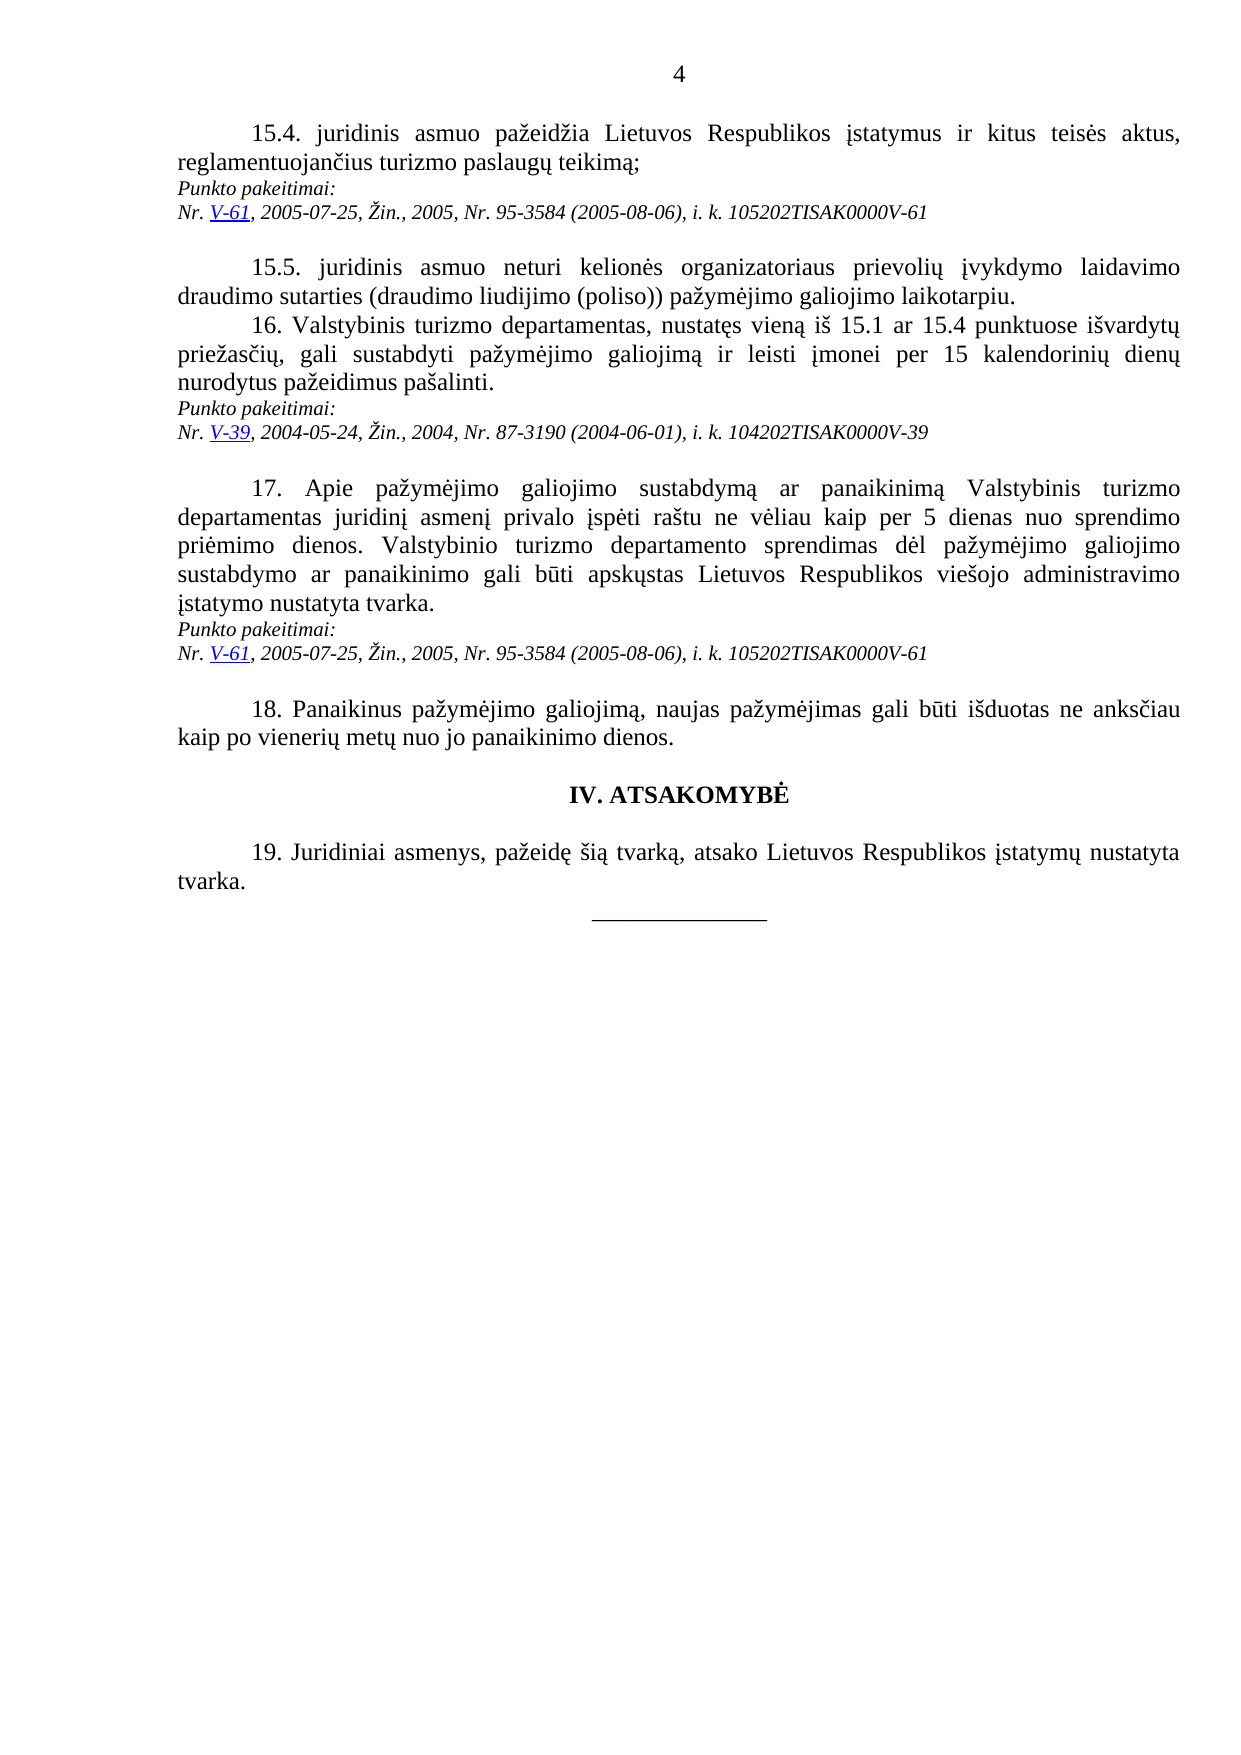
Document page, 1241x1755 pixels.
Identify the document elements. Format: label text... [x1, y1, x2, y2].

text IV. ATSAKOMYBĖ [177, 780, 1181, 809]
text Punkto pakeitimai: [177, 176, 1181, 200]
text Punkto pakeitimai: [177, 617, 1181, 641]
text Nr. V-61, 2005-07-25, Žin., 2005, Nr. 95-3584 (2005-08-06), i. k. 105202TISAK0000V-61 [177, 200, 1181, 224]
text 16. Valstybinis turizmo departamentas, nustatęs vieną iš 15.1 ar 15.4 punktuose išvardytų priežasčių, gali sustabdyti pažymėjimo galiojimą ir leisti įmonei per 15 kalendorinių dienų nurodytus pažeidimus pašalinti. [177, 310, 1181, 396]
text 17. Apie pažymėjimo galiojimo sustabdymą ar panaikinimą Valstybinis turizmo departamentas juridinį asmenį privalo įspėti raštu ne vėliau kaip per 5 dienas nuo sprendimo priėmimo dienos. Valstybinio turizmo departamento sprendimas dėl pažymėjimo galiojimo sustabdymo ar panaikinimo gali būti apskųstas Lietuvos Respublikos viešojo administravimo įstatymo nustatyta tvarka. [177, 473, 1181, 617]
text ______________ [177, 895, 1181, 924]
text 15.5. juridinis asmuo neturi kelionės organizatoriaus prievolių įvykdymo laidavimo draudimo sutarties (draudimo liudijimo (poliso)) pažymėjimo galiojimo laikotarpiu. [177, 252, 1181, 310]
text Punkto pakeitimai: [177, 396, 1181, 420]
text 18. Panaikinus pažymėjimo galiojimą, naujas pažymėjimas gali būti išduotas ne anksčiau kaip po vienerių metų nuo jo panaikinimo dienos. [177, 694, 1181, 751]
text Nr. V-39, 2004-05-24, Žin., 2004, Nr. 87-3190 (2004-06-01), i. k. 104202TISAK0000V-39 [177, 420, 1181, 444]
text 19. Juridiniai asmenys, pažeidę šią tvarką, atsako Lietuvos Respublikos įstatymų nustatyta tvarka. [177, 837, 1181, 895]
text Nr. V-61, 2005-07-25, Žin., 2005, Nr. 95-3584 (2005-08-06), i. k. 105202TISAK0000V-61 [177, 641, 1181, 665]
text 15.4. juridinis asmuo pažeidžia Lietuvos Respublikos įstatymus ir kitus teisės aktus, reglamentuojančius turizmo paslaugų teikimą; [177, 118, 1181, 176]
